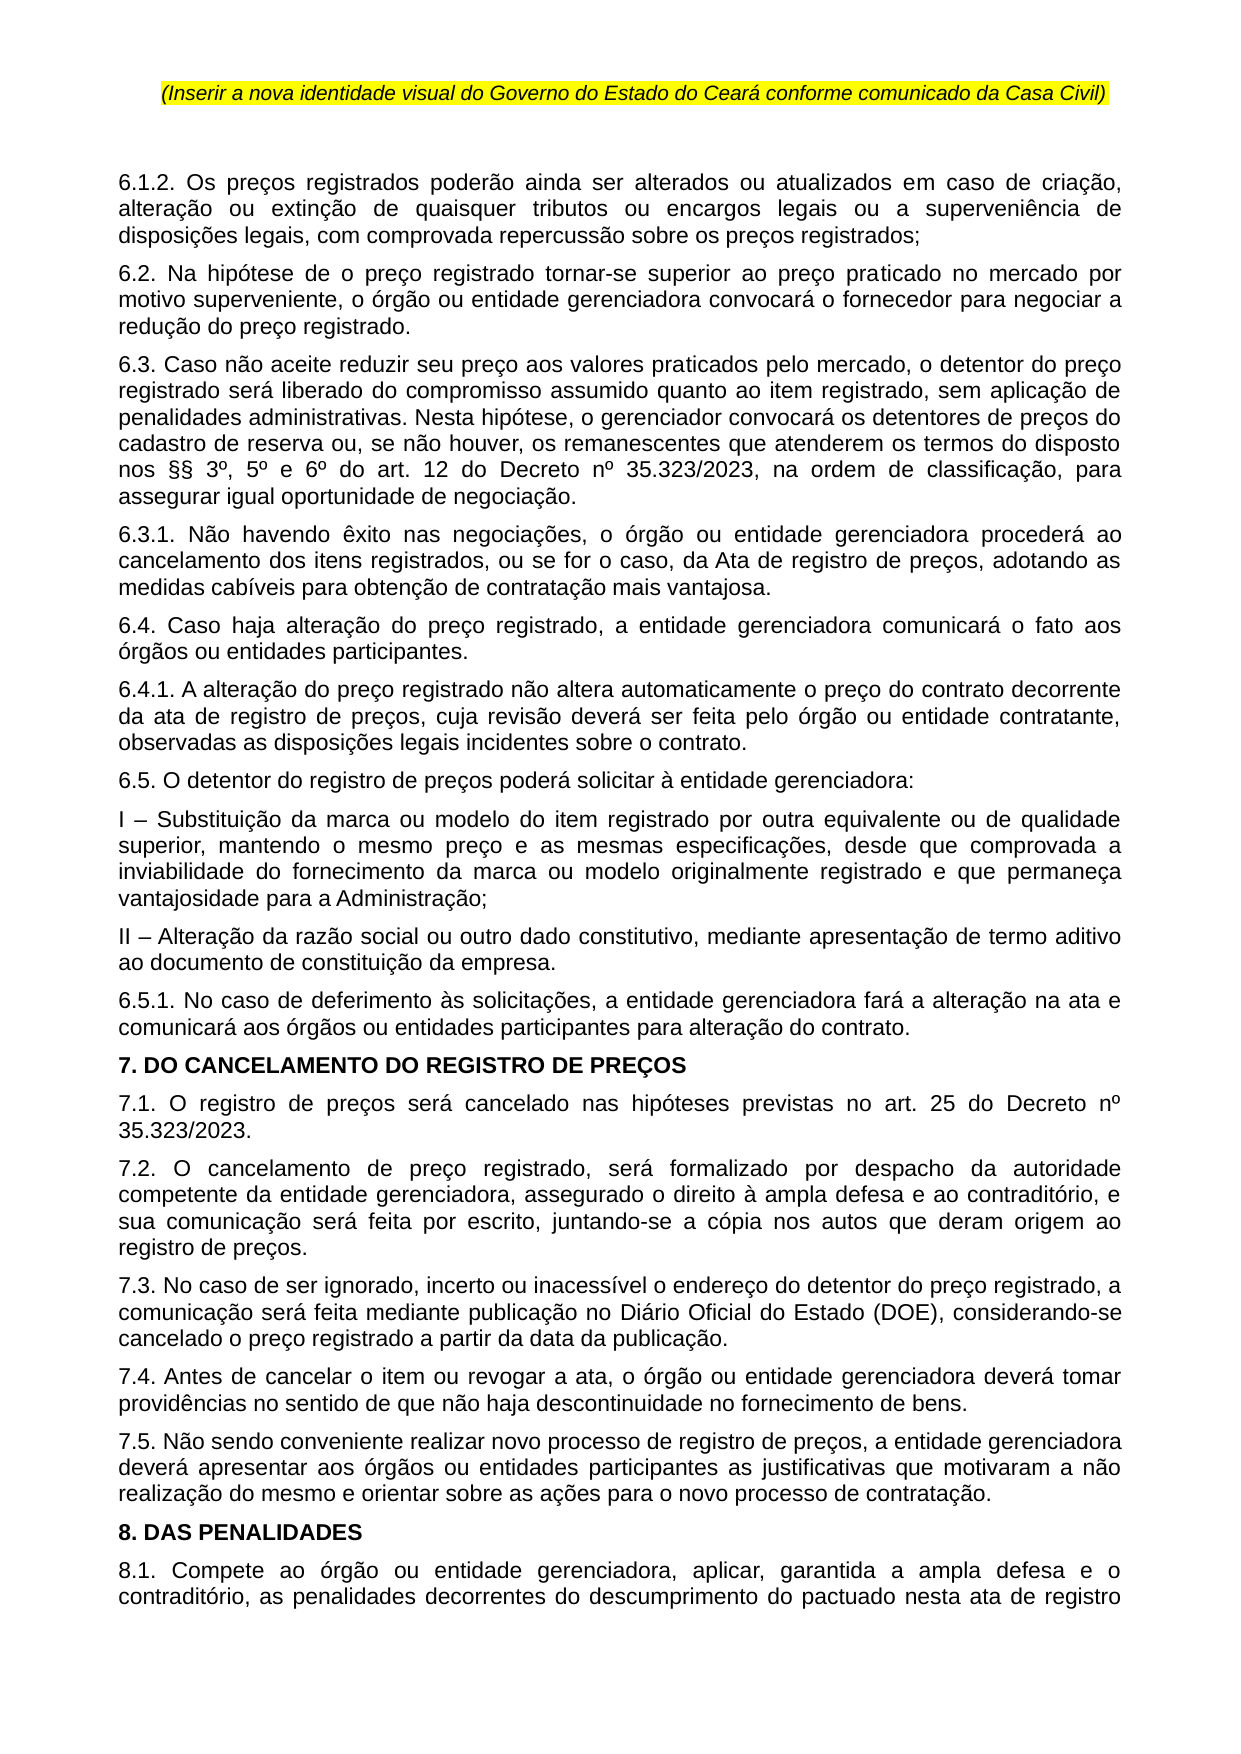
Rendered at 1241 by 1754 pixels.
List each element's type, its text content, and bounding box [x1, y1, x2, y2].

text 7.1. O registro de preços será cancelado nas hipóteses previstas no art. 25 do Decreto nº 35.323/2023. [118, 1090, 1122, 1143]
text 6.4.1. A alteração do preço registrado não altera automaticamente o preço do contrato decorrente da ata de registro de preços, cuja revisão deverá ser feita pelo órgão ou entidade contratante, observadas as disposições legais incidentes sobre o contrato. [118, 676, 1122, 756]
text I – Substituição da marca ou modelo do item registrado por outra equivalente ou de qualidade superior, mantendo o mesmo preço e as mesmas especificações, desde que comprovada a inviabilidade do fornecimento da marca ou modelo originalmente registrado e que permaneça vantajosidade para a Administração; [118, 806, 1122, 911]
text 7.3. No caso de ser ignorado, incerto ou inacessível o endereço do detentor do preço registrado, a comunicação será feita mediante publicação no Diário Oficial do Estado (DOE), considerando-se cancelado o preço registrado a partir da data da publicação. [118, 1272, 1122, 1351]
text 6.3. Caso não aceite reduzir seu preço aos valores praticados pelo mercado, o detentor do preço registrado será liberado do compromisso assumido quanto ao item registrado, sem aplicação de penalidades administrativas. Nesta hipótese, o gerenciador convocará os detentores de preços do cadastro de reserva ou, se não houver, os remanescentes que atenderem os termos do disposto nos §§ 3º, 5º e 6º do art. 12 do Decreto nº 35.323/2023, na ordem de classificação, para assegurar igual oportunidade de negociação. [118, 351, 1122, 509]
text 6.2. Na hipótese de o preço registrado tornar-se superior ao preço praticado no mercado por motivo superveniente, o órgão ou entidade gerenciadora convocará o fornecedor para negociar a redução do preço registrado. [118, 260, 1122, 339]
text 6.3.1. Não havendo êxito nas negociações, o órgão ou entidade gerenciadora procederá ao cancelamento dos itens registrados, ou se for o caso, da Ata de registro de preços, adotando as medidas cabíveis para obtenção de contratação mais vantajosa. [118, 521, 1122, 600]
text 7.2. O cancelamento de preço registrado, será formalizado por despacho da autoridade competente da entidade gerenciadora, assegurado o direito à ampla defesa e ao contraditório, e sua comunicação será feita por escrito, juntando-se a cópia nos autos que deram origem ao registro de preços. [118, 1155, 1122, 1260]
text 8.1. Compete ao órgão ou entidade gerenciadora, aplicar, garantida a ampla defesa e o contraditório, as penalidades decorrentes do descumprimento do pactuado nesta ata de registro [118, 1557, 1122, 1609]
text 6.1.2. Os preços registrados poderão ainda ser alterados ou atualizados em caso de criação, alteração ou extinção de quaisquer tributos ou encargos legais ou a superveniência de disposições legais, com comprovada repercussão sobre os preços registrados; [118, 169, 1122, 248]
text 6.5. O detentor do registro de preços poderá solicitar à entidade gerenciadora: [118, 767, 1122, 794]
text II – Alteração da razão social ou outro dado constitutivo, mediante apresentação de termo aditivo ao documento de constituição da empresa. [118, 923, 1122, 976]
text 7.5. Não sendo conveniente realizar novo processo de registro de preços, a entidade gerenciadora deverá apresentar aos órgãos ou entidades participantes as justificativas que motivaram a não realização do mesmo e orientar sobre as ações para o novo processo de contratação. [118, 1428, 1122, 1507]
text 6.5.1. No caso de deferimento às solicitações, a entidade gerenciadora fará a alteração na ata e comunicará aos órgãos ou entidades participantes para alteração do contrato. [118, 987, 1122, 1040]
text 8. DAS PENALIDADES [118, 1519, 1122, 1545]
text 7. DO CANCELAMENTO DO REGISTRO DE PREÇOS [118, 1052, 1122, 1078]
text 6.4. Caso haja alteração do preço registrado, a entidade gerenciadora comunicará o fato aos órgãos ou entidades participantes. [118, 612, 1122, 664]
text 7.4. Antes de cancelar o item ou revogar a ata, o órgão ou entidade gerenciadora deverá tomar providências no sentido de que não haja descontinuidade no fornecimento de bens. [118, 1363, 1122, 1416]
